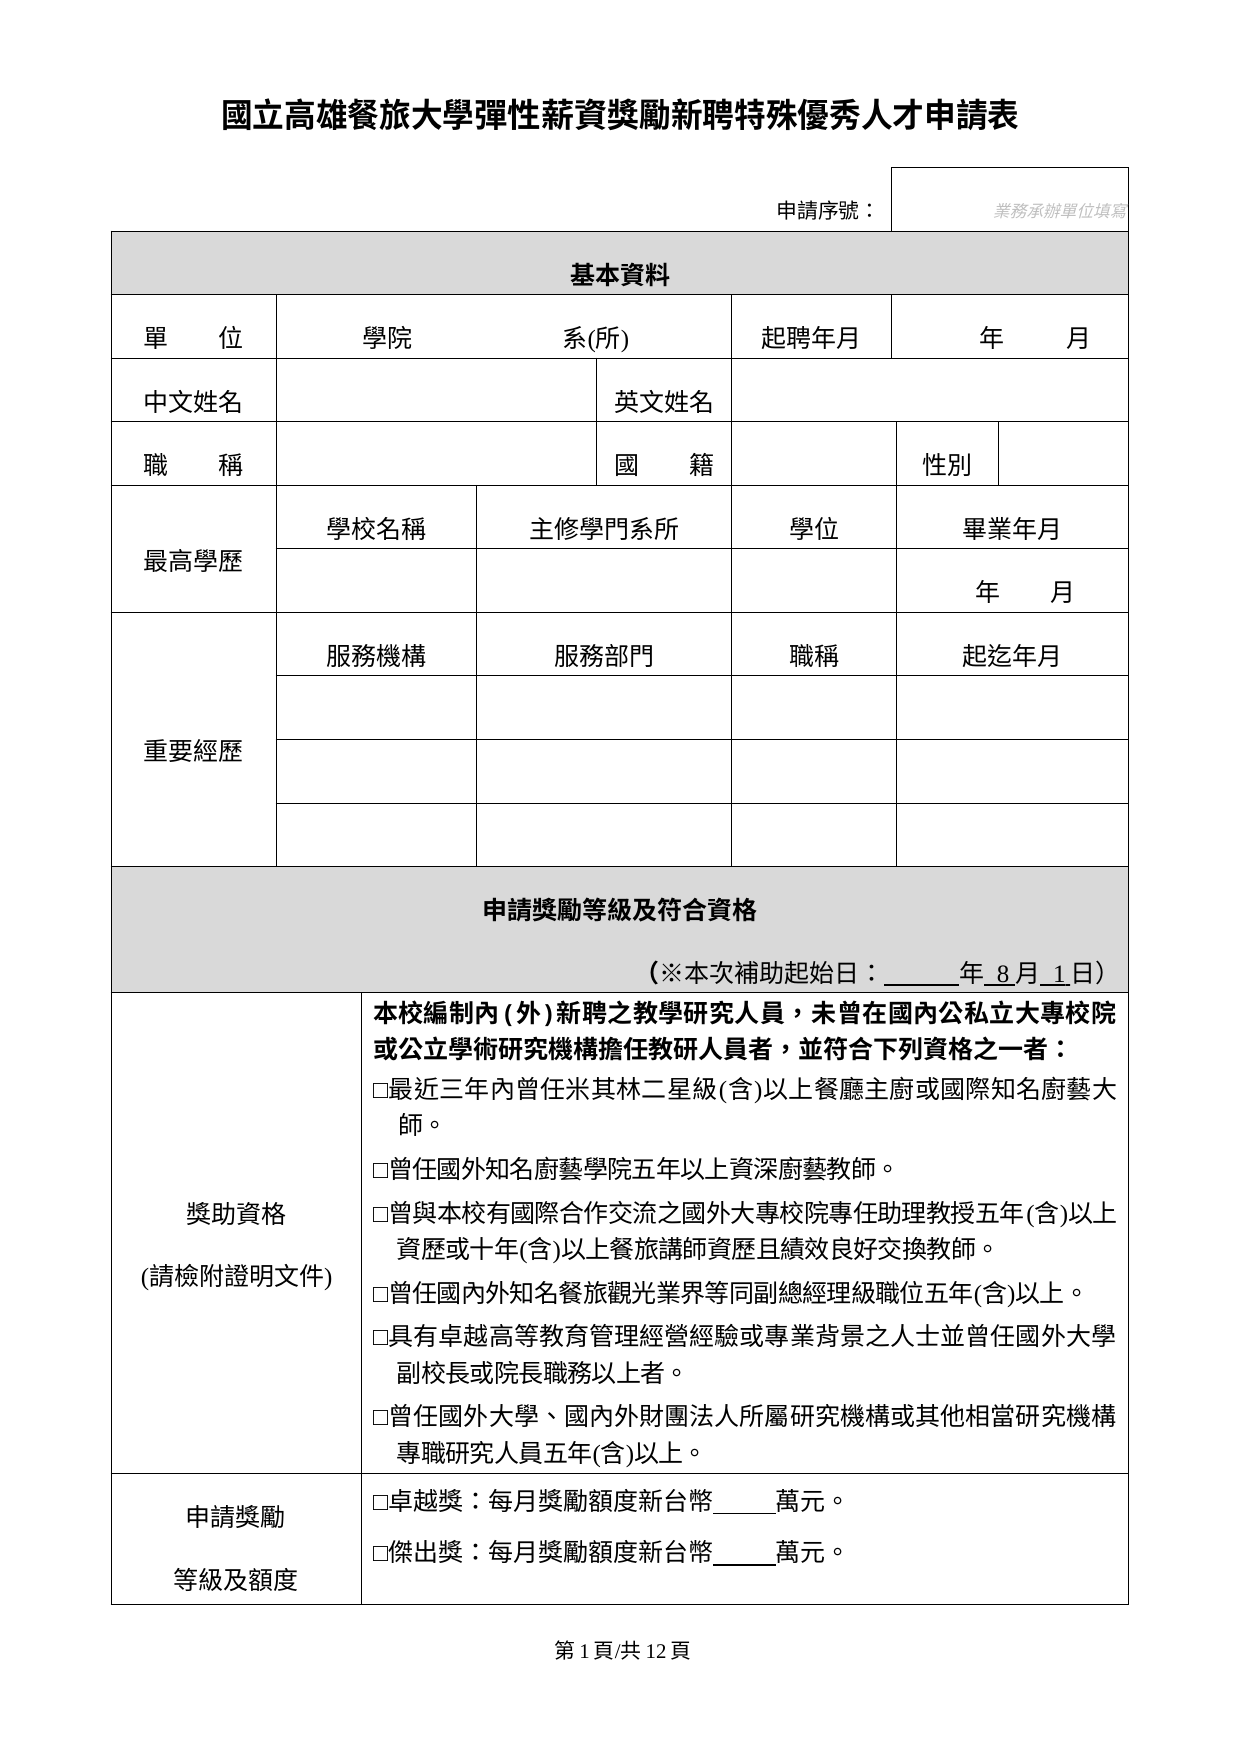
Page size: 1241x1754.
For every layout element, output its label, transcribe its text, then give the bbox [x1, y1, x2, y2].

table_cell [477, 549, 731, 612]
table_header 業務承辦單位填寫 [892, 168, 1128, 231]
table_header [596, 167, 610, 231]
table_cell □卓越獎：每月獎勵額度新台幣 萬元。 □傑出獎：每月獎勵額度新台幣 萬元。 [362, 1474, 1128, 1603]
table_cell [477, 740, 731, 802]
table_header [214, 167, 276, 231]
table_cell [732, 359, 1128, 421]
table_cell [732, 804, 896, 866]
table_cell 主修學門系所 [477, 486, 731, 548]
table_header [111, 167, 214, 231]
table_cell 基本資料 [112, 232, 1128, 294]
table_cell 學位 [732, 486, 896, 548]
table_cell [732, 422, 896, 485]
table_cell [277, 549, 476, 612]
table_cell [999, 422, 1128, 485]
table_cell 年 月 [892, 295, 1128, 358]
table_cell [897, 740, 1128, 802]
table_cell [477, 676, 731, 739]
table_cell 學校名稱 [277, 486, 476, 548]
table_cell 服務部門 [477, 613, 731, 675]
table_cell 起聘年月 [732, 295, 891, 358]
table_cell 英文姓名 [597, 359, 731, 421]
table_cell 性別 [897, 422, 998, 485]
table_cell [732, 549, 896, 612]
table_cell 重要經歷 [112, 613, 276, 866]
table_cell 單 位 [112, 295, 276, 358]
table_cell [897, 676, 1128, 739]
table_cell 申請獎勵 等級及額度 [112, 1474, 361, 1603]
table_cell 學院 系(所) [277, 295, 731, 358]
table_cell 國 籍 [597, 422, 731, 485]
table_cell [277, 676, 476, 739]
table_cell 畢業年月 [897, 486, 1128, 548]
table_cell [277, 740, 476, 802]
table_header [276, 167, 362, 231]
table_cell [477, 804, 731, 866]
table_header [362, 167, 477, 231]
table_cell [732, 740, 896, 802]
table_header 申請序號： [714, 167, 891, 231]
table_cell 獎助資格 (請檢附證明文件) [112, 993, 361, 1473]
table_cell 年 月 [897, 549, 1128, 612]
table_cell 申請獎勵等級及符合資格 （※本次補助起始日： 年 8 月 1日） [112, 867, 1128, 992]
table_cell 職稱 [732, 613, 896, 675]
table_cell [277, 422, 596, 485]
table_cell 起迄年月 [897, 613, 1128, 675]
table_cell 中文姓名 [112, 359, 276, 421]
table_cell 職 稱 [112, 422, 276, 485]
table_cell 服務機構 [277, 613, 476, 675]
table_cell 本校編制內(外)新聘之教學研究人員，未曾在國內公私立大專校院或公立學術研究機構擔任教研人員者，並符合下列資格之一者： □最近三年內曾任米其林二星級(含)以上餐廳主廚或國際知名廚藝大師。 □曾任國外知名廚藝學院五年以上資深廚藝教師。 □曾與本校有國際合作交流之國外大專校院專任助理教授五年(含)以上資歷或十年(含)以上餐旅講師資歷且績效良好交換教師。 □曾任國內外知名餐旅觀光業界等同副總經理級職位五年(含)以上。 □具有卓越高等教育管理經營經驗或專業背景之人士並曾任國外大學副校長或院長職務以上者。 □曾任國外大學、國內外財團法人所屬研究機構或其他相當研究機構專職研究人員五年(含)以上。 [362, 993, 1128, 1473]
table_cell 最高學歷 [112, 486, 276, 612]
table_cell [897, 804, 1128, 866]
table_header [610, 167, 714, 231]
table_cell [277, 804, 476, 866]
table_cell [732, 676, 896, 739]
table_header [477, 167, 596, 231]
table_cell [277, 359, 596, 421]
